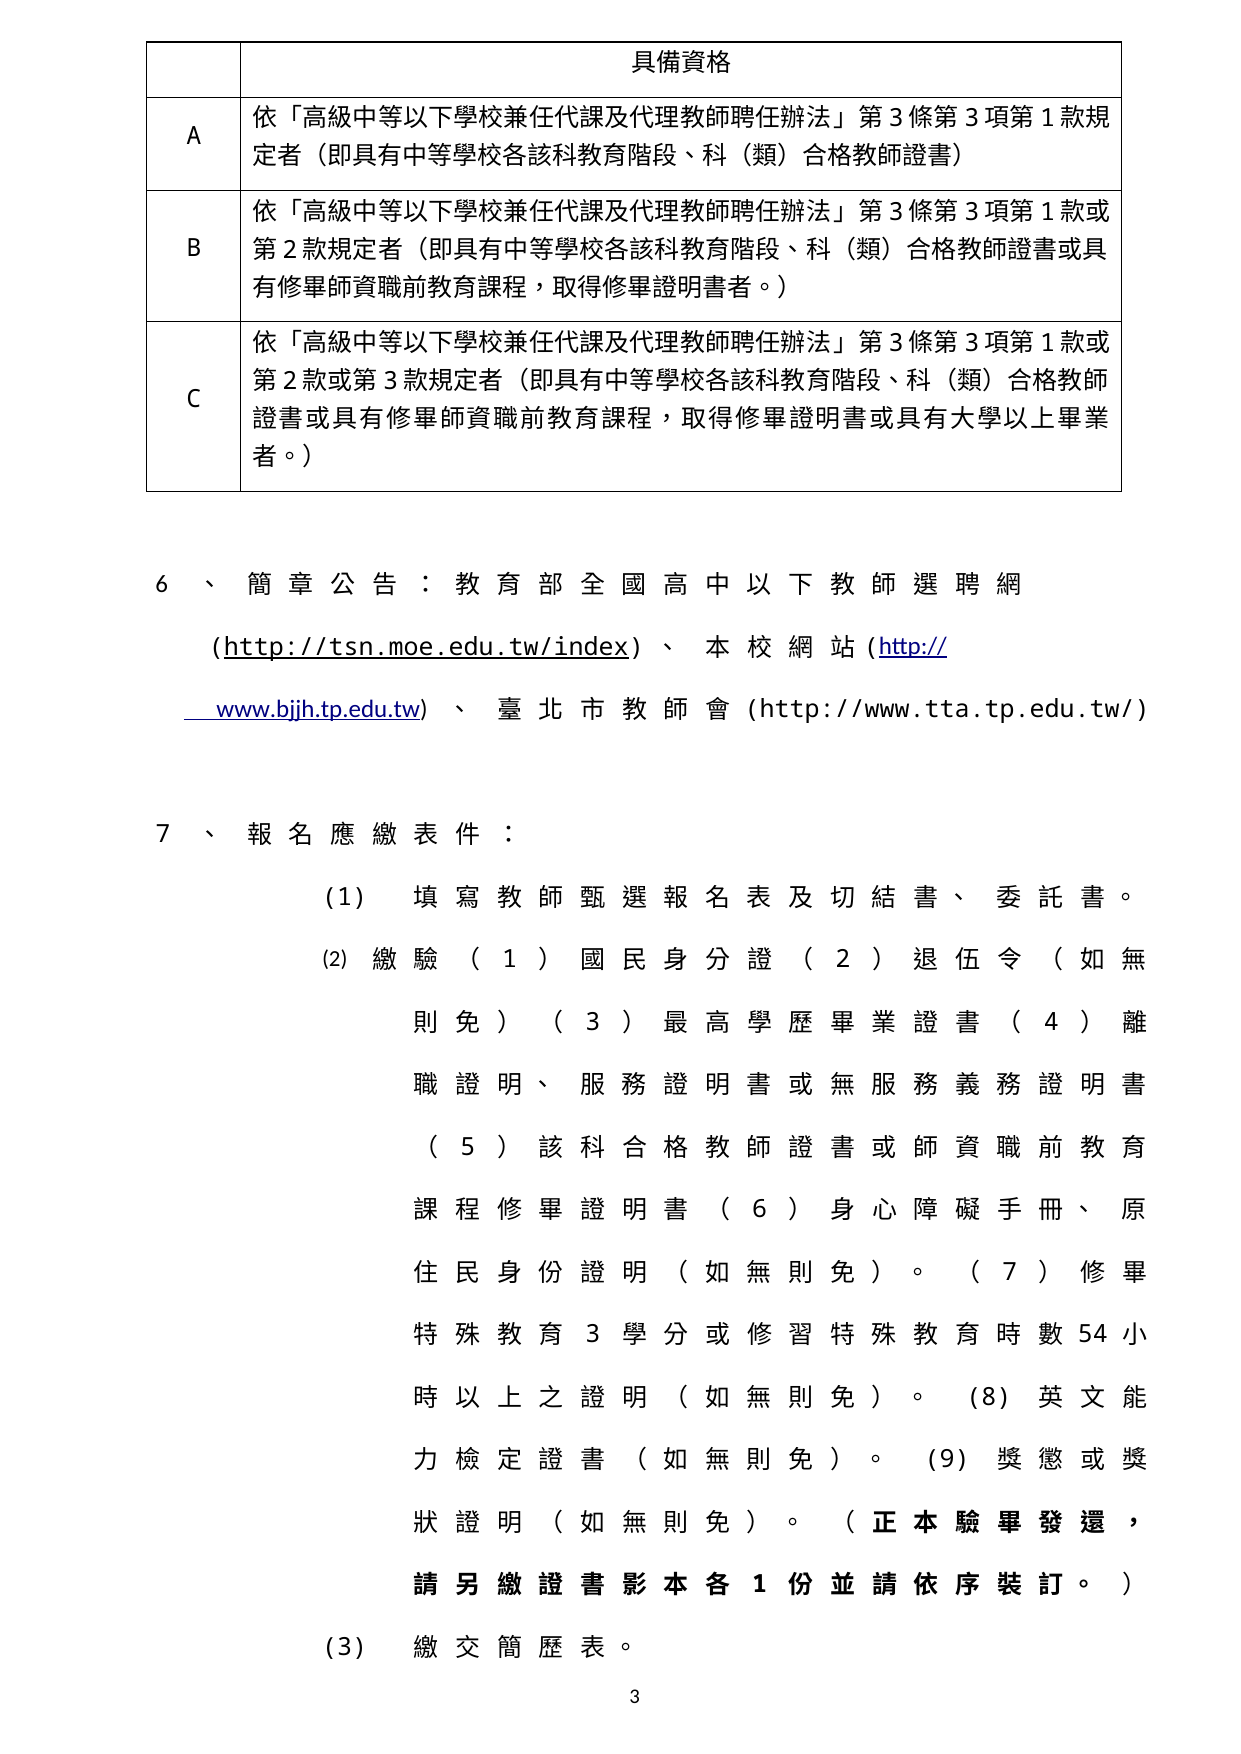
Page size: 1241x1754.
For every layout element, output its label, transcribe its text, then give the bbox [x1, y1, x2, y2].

table_cell 依「高級中等以下學校兼任代課及代理教師聘任辦法」第3條第3項第1款規定者（即具有中等學校各該科教育階段、科（類）合格教師證書） [241, 98, 1121, 190]
table_header 具備資格 [241, 43, 1121, 97]
table_header [147, 43, 240, 97]
table_cell 依「高級中等以下學校兼任代課及代理教師聘任辦法」第3條第3項第1款或第2款或第3款規定者（即具有中等學校各該科教育階段、科（類）合格教師證書或具有修畢師資職前教育課程，取得修畢證明書或具有大學以上畢業者。） [241, 322, 1121, 491]
table_cell B [147, 191, 240, 321]
list 報名應繳表件： [143, 791, 1155, 854]
table_cell C [147, 322, 240, 491]
list 繳交簡歷表。 [287, 1604, 1155, 1666]
table_cell 依「高級中等以下學校兼任代課及代理教師聘任辦法」第3條第3項第1款或第2款規定者（即具有中等學校各該科教育階段、科（類）合格教師證書或具有修畢師資職前教育課程，取得修畢證明書者。） [241, 191, 1121, 321]
list 簡章公告：教育部全國高中以下教師選聘網(http://tsn.moe.edu.tw/index)、本校網站(http://www.bjjh.tp.edu.tw)、臺北市教師會(http://www.tta.tp.edu.tw/) [143, 541, 1155, 729]
table_cell A [147, 98, 240, 190]
list 繳驗（1）國民身分證（2）退伍令（如無則免）（3）最高學歷畢業證書（4）離職證明、服務證明書或無服務義務證明書（5）該科合格教師證書或師資職前教育課程修畢證明書（6）身心障礙手冊、原住民身份證明（如無則免）。（7）修畢特殊教育3學分或修習特殊教育時數54小時以上之證明（如無則免）。(8)英文能力檢定證書（如無則免）。(9)獎懲或獎狀證明（如無則免）。（正本驗畢發還，請另繳證書影本各1份並請依序裝訂。） [287, 916, 1155, 1604]
list 填寫教師甄選報名表及切結書、委託書。 [287, 854, 1155, 916]
